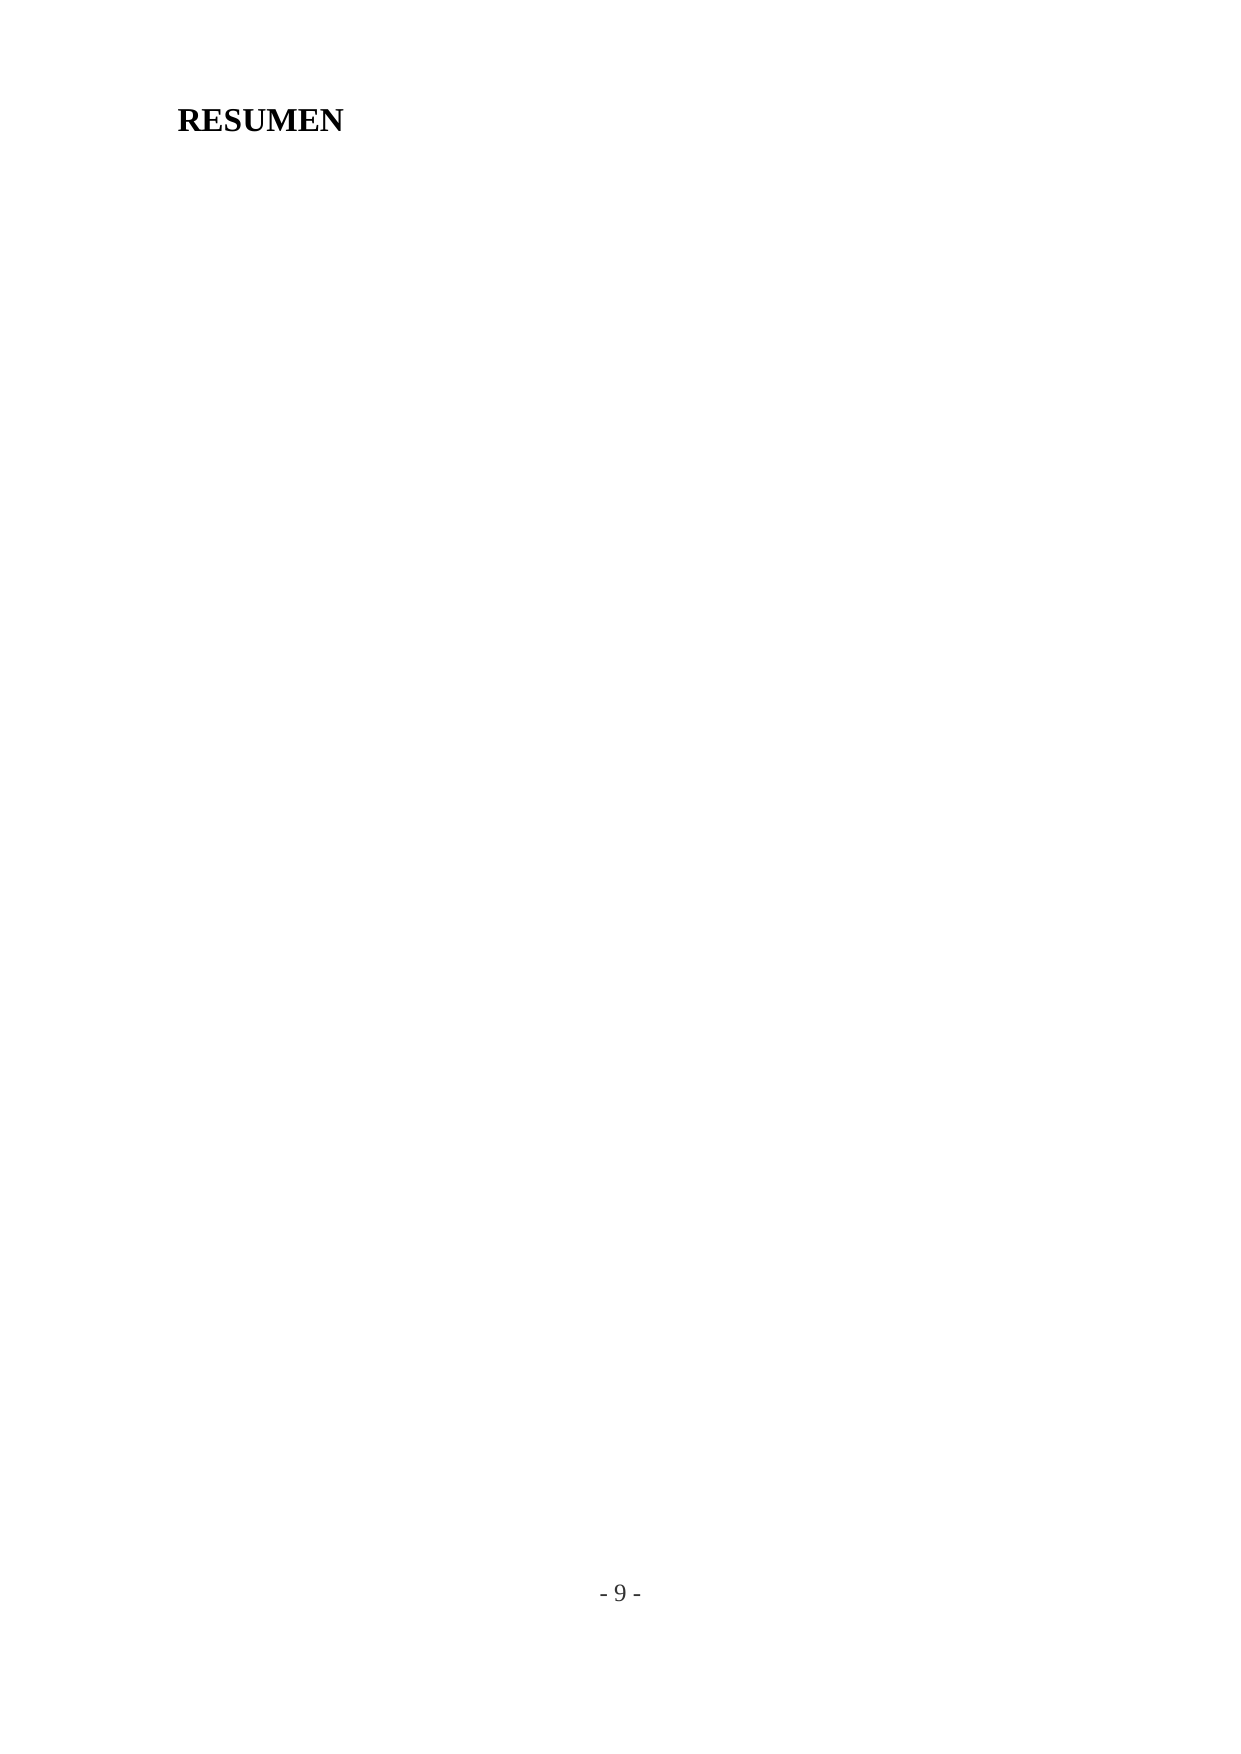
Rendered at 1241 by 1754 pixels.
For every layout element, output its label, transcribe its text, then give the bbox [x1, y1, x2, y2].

subtitle RESUMEN [177, 100, 1063, 138]
